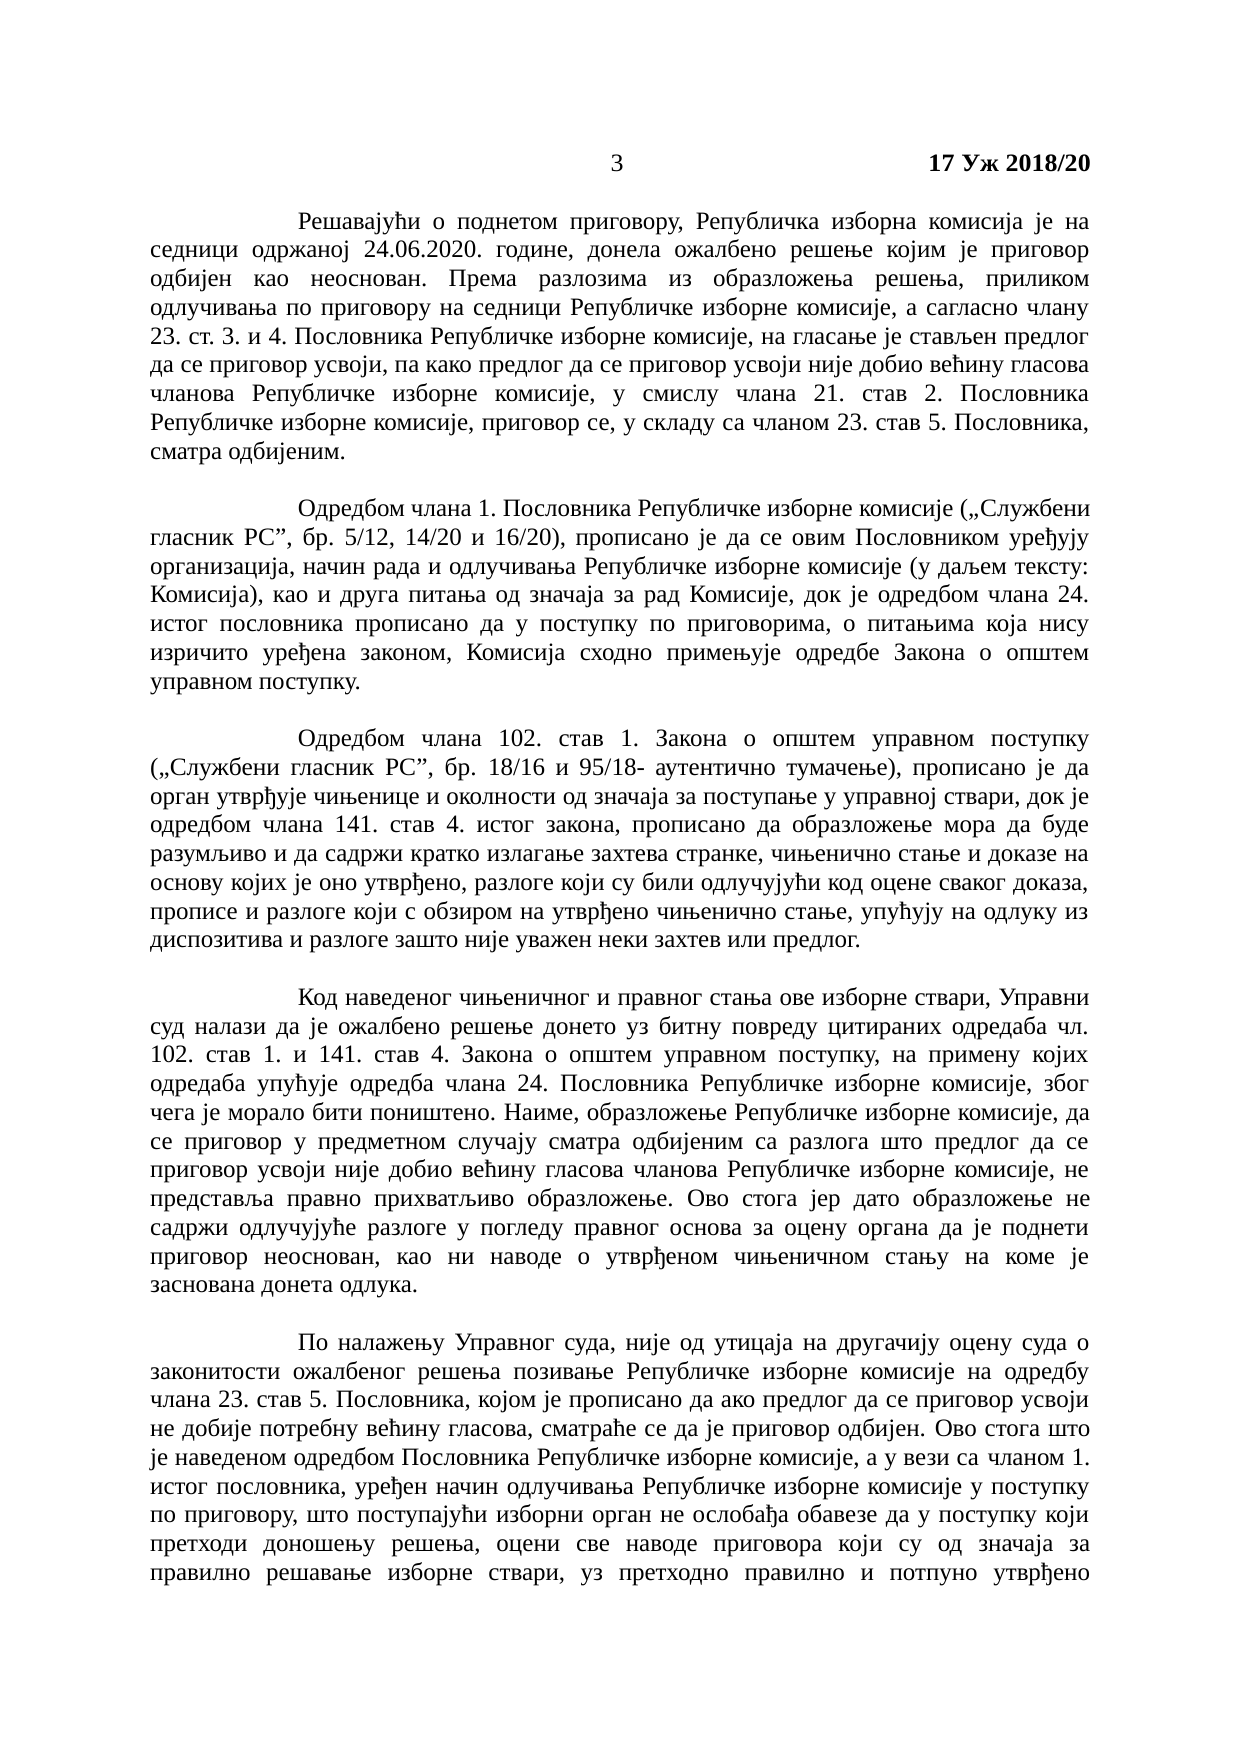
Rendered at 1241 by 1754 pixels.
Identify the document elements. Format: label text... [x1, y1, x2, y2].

text Одредбом члана 1. Пословника Републичке изборне комисије („Службени гласник РС”, бр. 5/12, 14/20 и 16/20), прописано је да се овим Пословником уређују организација, начин рада и одлучивања Републичке изборне комисије (у даљем тексту: Комисија), као и друга питања од значаја за рад Комисије, док је одредбом члана 24. истог пословника прописано да у поступку по приговорима, о питањима која нису изричито уређена законом, Комисија сходно примењује одредбе Закона о општем управном поступку. [150, 493, 1090, 694]
text По налажењу Управног суда, није од утицаја на другачију оцену суда о законитости ожалбеног решења позивање Републичке изборне комисије на одредбу члана 23. став 5. Пословника, којом је прописано да ако предлог да се приговор усвоји не добије потребну већину гласова, сматраће се да је приговор одбијен. Ово стога што је наведеном одредбом Пословника Републичке изборне комисије, а у вези са чланом 1. истог пословника, уређен начин одлучивања Републичке изборне комисије у поступку по приговору, што поступајући изборни орган не ослобађа обавезе да у поступку који претходи доношењу решења, оцени све наводе приговора који су од значаја за правилно решавање изборне ствари, уз претходно правилно и потпуно утврђено [150, 1327, 1090, 1586]
text Одредбом члана 102. став 1. Закона о општем управном поступку („Службени гласник РС”, бр. 18/16 и 95/18- аутентично тумачење), прописано је да орган утврђује чињенице и околности од значаја за поступање у управној ствари, док је одредбом члана 141. став 4. истог закона, прописано да образложење мора да буде разумљиво и да садржи кратко излагање захтева странке, чињенично стање и доказе на основу којих је оно утврђено, разлоге који су били одлучујући код оцене сваког доказа, прописе и разлоге који с обзиром на утврђено чињенично стање, упућују на одлуку из диспозитива и разлоге зашто није уважен неки захтев или предлог. [150, 723, 1090, 953]
text Решавајући о поднетом приговору, Републичка изборна комисија је на седници одржаној 24.06.2020. године, донела ожалбено решење којим је приговор одбијен као неоснован. Према разлозима из образложења решења, приликом одлучивања по приговору на седници Републичке изборне комисије, а сагласно члану 23. ст. 3. и 4. Пословника Републичке изборне комисије, на гласање је стављен предлог да се приговор усвоји, па како предлог да се приговор усвоји није добио већину гласова чланова Републичке изборне комисије, у смислу члана 21. став 2. Пословника Републичке изборне комисије, приговор се, у складу са чланом 23. став 5. Пословника, сматра одбијеним. [150, 206, 1090, 464]
text Код наведеног чињеничног и правног стања ове изборне ствари, Управни суд налази да је ожалбено решење донето уз битну повреду цитираних одредаба чл. 102. став 1. и 141. став 4. Закона о општем управном поступку, на примену којих одредаба упућује одредба члана 24. Пословника Републичке изборне комисије, због чега је морало бити поништено. Наиме, образложење Републичке изборне комисије, да се приговор у предметном случају сматра одбијеним са разлога што предлог да се приговор усвоји није добио већину гласова чланова Републичке изборне комисије, не представља правно прихватљиво образложење. Ово стога јер дато образложење не садржи одлучујуће разлоге у погледу правног основа за оцену органа да је поднети приговор неоснован, као ни наводе о утврђеном чињеничном стању на коме је заснована донета одлука. [150, 982, 1090, 1298]
